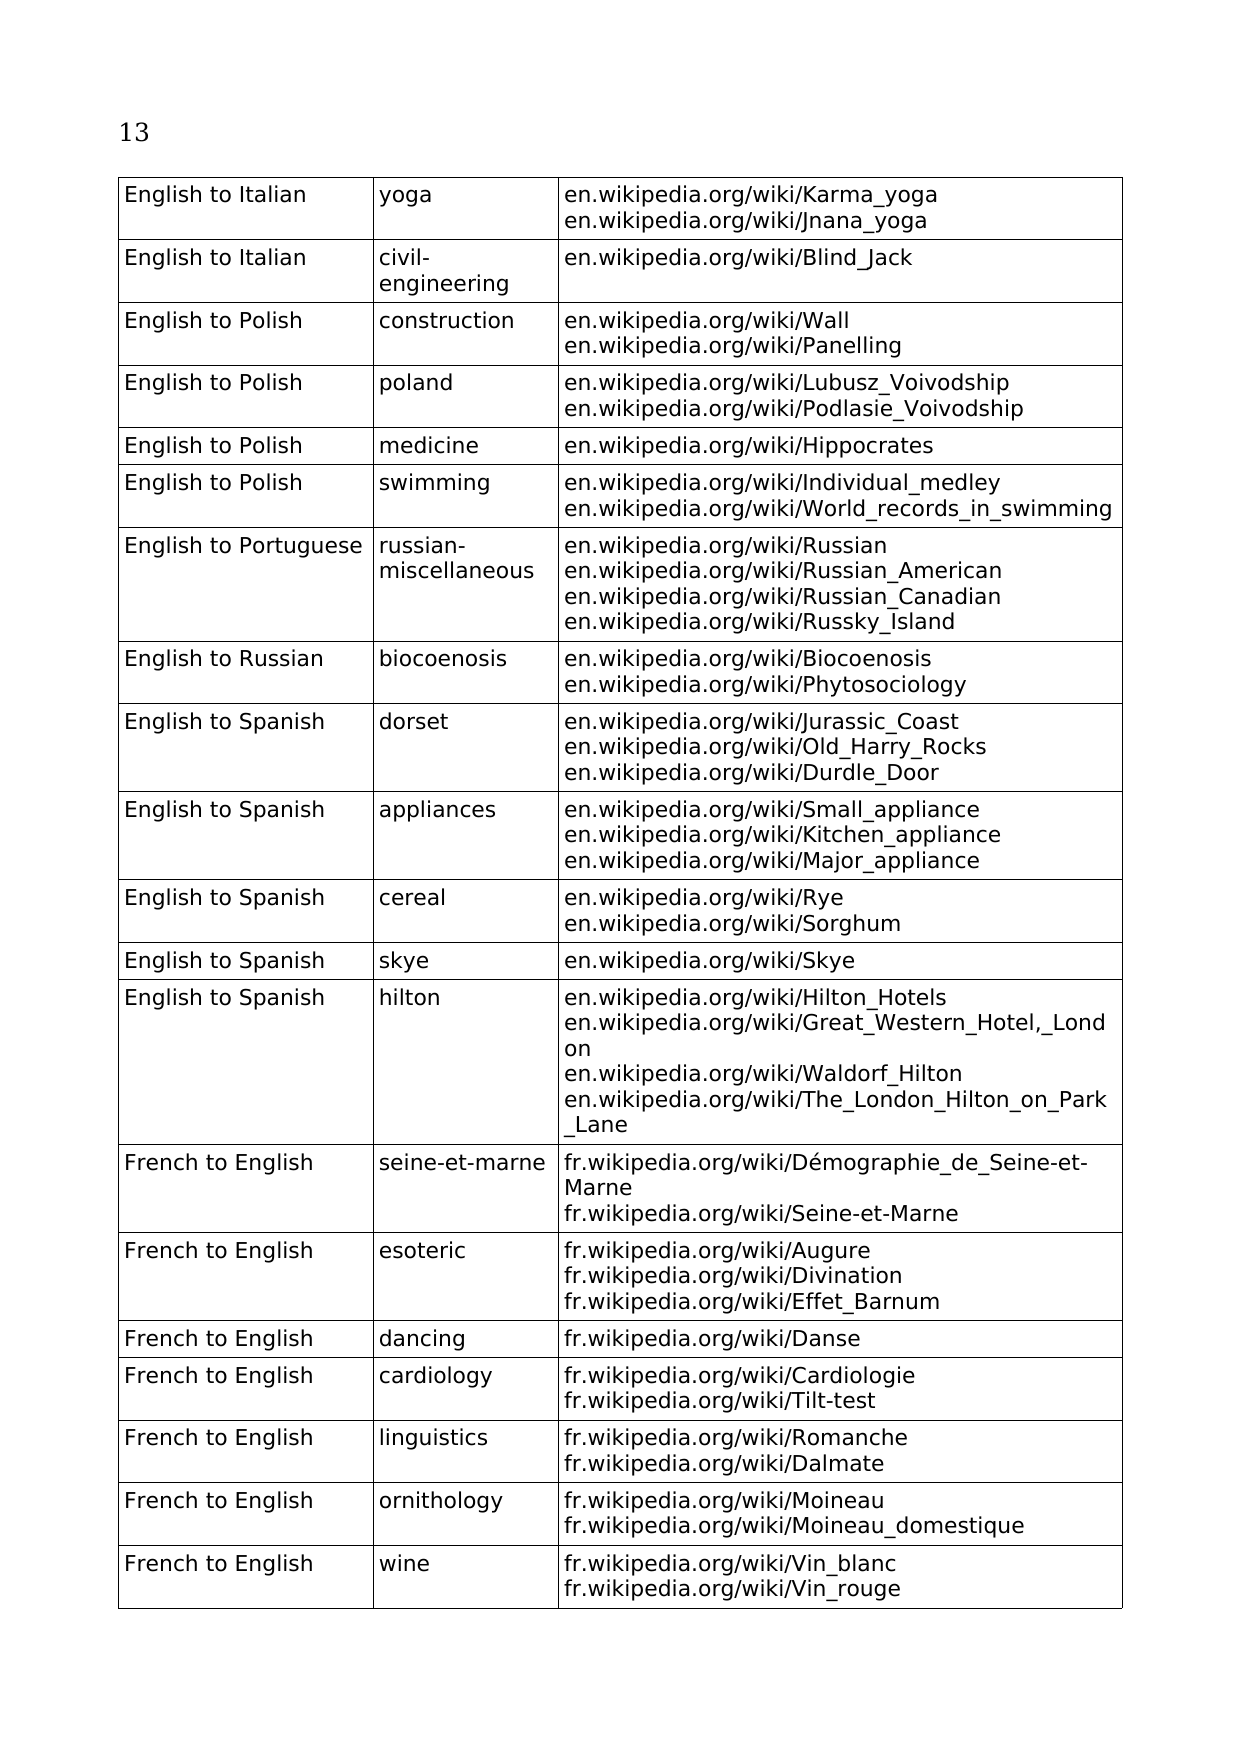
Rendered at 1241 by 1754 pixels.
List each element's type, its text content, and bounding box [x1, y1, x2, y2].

table_cell fr.wikipedia.org/wiki/Augure fr.wikipedia.org/wiki/Divination fr.wikipedia.org/wiki/Effet_Barnum [559, 1233, 1122, 1320]
table_cell swimming [374, 465, 558, 527]
table_cell biocoenosis [374, 642, 558, 703]
table_cell English to Italian [119, 178, 373, 239]
table_cell en.wikipedia.org/wiki/Individual_medley en.wikipedia.org/wiki/World_records_in_swimming [559, 465, 1122, 527]
table_cell French to English [119, 1421, 373, 1482]
table_cell fr.wikipedia.org/wiki/Vin_blanc fr.wikipedia.org/wiki/Vin_rouge [559, 1546, 1122, 1607]
table_cell construction [374, 303, 558, 364]
table_cell French to English [119, 1483, 373, 1545]
table_cell English to Italian [119, 240, 373, 302]
table_cell poland [374, 366, 558, 427]
table_cell medicine [374, 428, 558, 464]
table_cell dancing [374, 1321, 558, 1357]
table_cell English to Polish [119, 465, 373, 527]
table_cell hilton [374, 980, 558, 1144]
table_cell fr.wikipedia.org/wiki/Danse [559, 1321, 1122, 1357]
table_cell cereal [374, 880, 558, 942]
table_cell en.wikipedia.org/wiki/Wall en.wikipedia.org/wiki/Panelling [559, 303, 1122, 364]
table_cell French to English [119, 1358, 373, 1420]
table_cell fr.wikipedia.org/wiki/Démographie_de_Seine-et-Marne fr.wikipedia.org/wiki/Seine-et-Marne [559, 1145, 1122, 1232]
table_cell cardiology [374, 1358, 558, 1420]
table_cell en.wikipedia.org/wiki/Jurassic_Coast en.wikipedia.org/wiki/Old_Harry_Rocks en.wikipedia.org/wiki/Durdle_Door [559, 704, 1122, 791]
table_cell dorset [374, 704, 558, 791]
table_cell en.wikipedia.org/wiki/Blind_Jack [559, 240, 1122, 302]
table_cell French to English [119, 1321, 373, 1357]
table_cell russian-miscellaneous [374, 528, 558, 641]
table_cell English to Russian [119, 642, 373, 703]
table_cell seine-et-marne [374, 1145, 558, 1232]
table_cell en.wikipedia.org/wiki/Lubusz_Voivodship en.wikipedia.org/wiki/Podlasie_Voivodship [559, 366, 1122, 427]
table_cell linguistics [374, 1421, 558, 1482]
table_cell English to Spanish [119, 943, 373, 979]
table_cell English to Spanish [119, 704, 373, 791]
table_cell fr.wikipedia.org/wiki/Cardiologie fr.wikipedia.org/wiki/Tilt-test [559, 1358, 1122, 1420]
table_cell en.wikipedia.org/wiki/Biocoenosis en.wikipedia.org/wiki/Phytosociology [559, 642, 1122, 703]
table_cell English to Polish [119, 303, 373, 364]
table_cell ornithology [374, 1483, 558, 1545]
table_cell esoteric [374, 1233, 558, 1320]
table_cell wine [374, 1546, 558, 1607]
table_cell English to Polish [119, 366, 373, 427]
table_cell French to English [119, 1233, 373, 1320]
table_cell yoga [374, 178, 558, 239]
table_cell English to Polish [119, 428, 373, 464]
table_cell English to Spanish [119, 980, 373, 1144]
table_cell fr.wikipedia.org/wiki/Moineau fr.wikipedia.org/wiki/Moineau_domestique [559, 1483, 1122, 1545]
table_cell en.wikipedia.org/wiki/Hippocrates [559, 428, 1122, 464]
table_cell en.wikipedia.org/wiki/Skye [559, 943, 1122, 979]
table_cell French to English [119, 1546, 373, 1607]
table_cell English to Portuguese [119, 528, 373, 641]
table_cell en.wikipedia.org/wiki/Karma_yoga en.wikipedia.org/wiki/Jnana_yoga [559, 178, 1122, 239]
table_cell en.wikipedia.org/wiki/Hilton_Hotels en.wikipedia.org/wiki/Great_Western_Hotel,_London en.wikipedia.org/wiki/Waldorf_Hilton en.wikipedia.org/wiki/The_London_Hilton_on_Park_Lane [559, 980, 1122, 1144]
table_cell English to Spanish [119, 792, 373, 879]
table_cell civil-engineering [374, 240, 558, 302]
table_cell appliances [374, 792, 558, 879]
table_cell French to English [119, 1145, 373, 1232]
table_cell en.wikipedia.org/wiki/Small_appliance en.wikipedia.org/wiki/Kitchen_appliance en.wikipedia.org/wiki/Major_appliance [559, 792, 1122, 879]
table_cell fr.wikipedia.org/wiki/Romanche fr.wikipedia.org/wiki/Dalmate [559, 1421, 1122, 1482]
table_cell en.wikipedia.org/wiki/Russian en.wikipedia.org/wiki/Russian_American en.wikipedia.org/wiki/Russian_Canadian en.wikipedia.org/wiki/Russky_Island [559, 528, 1122, 641]
table_cell skye [374, 943, 558, 979]
table_cell English to Spanish [119, 880, 373, 942]
table_cell en.wikipedia.org/wiki/Rye en.wikipedia.org/wiki/Sorghum [559, 880, 1122, 942]
